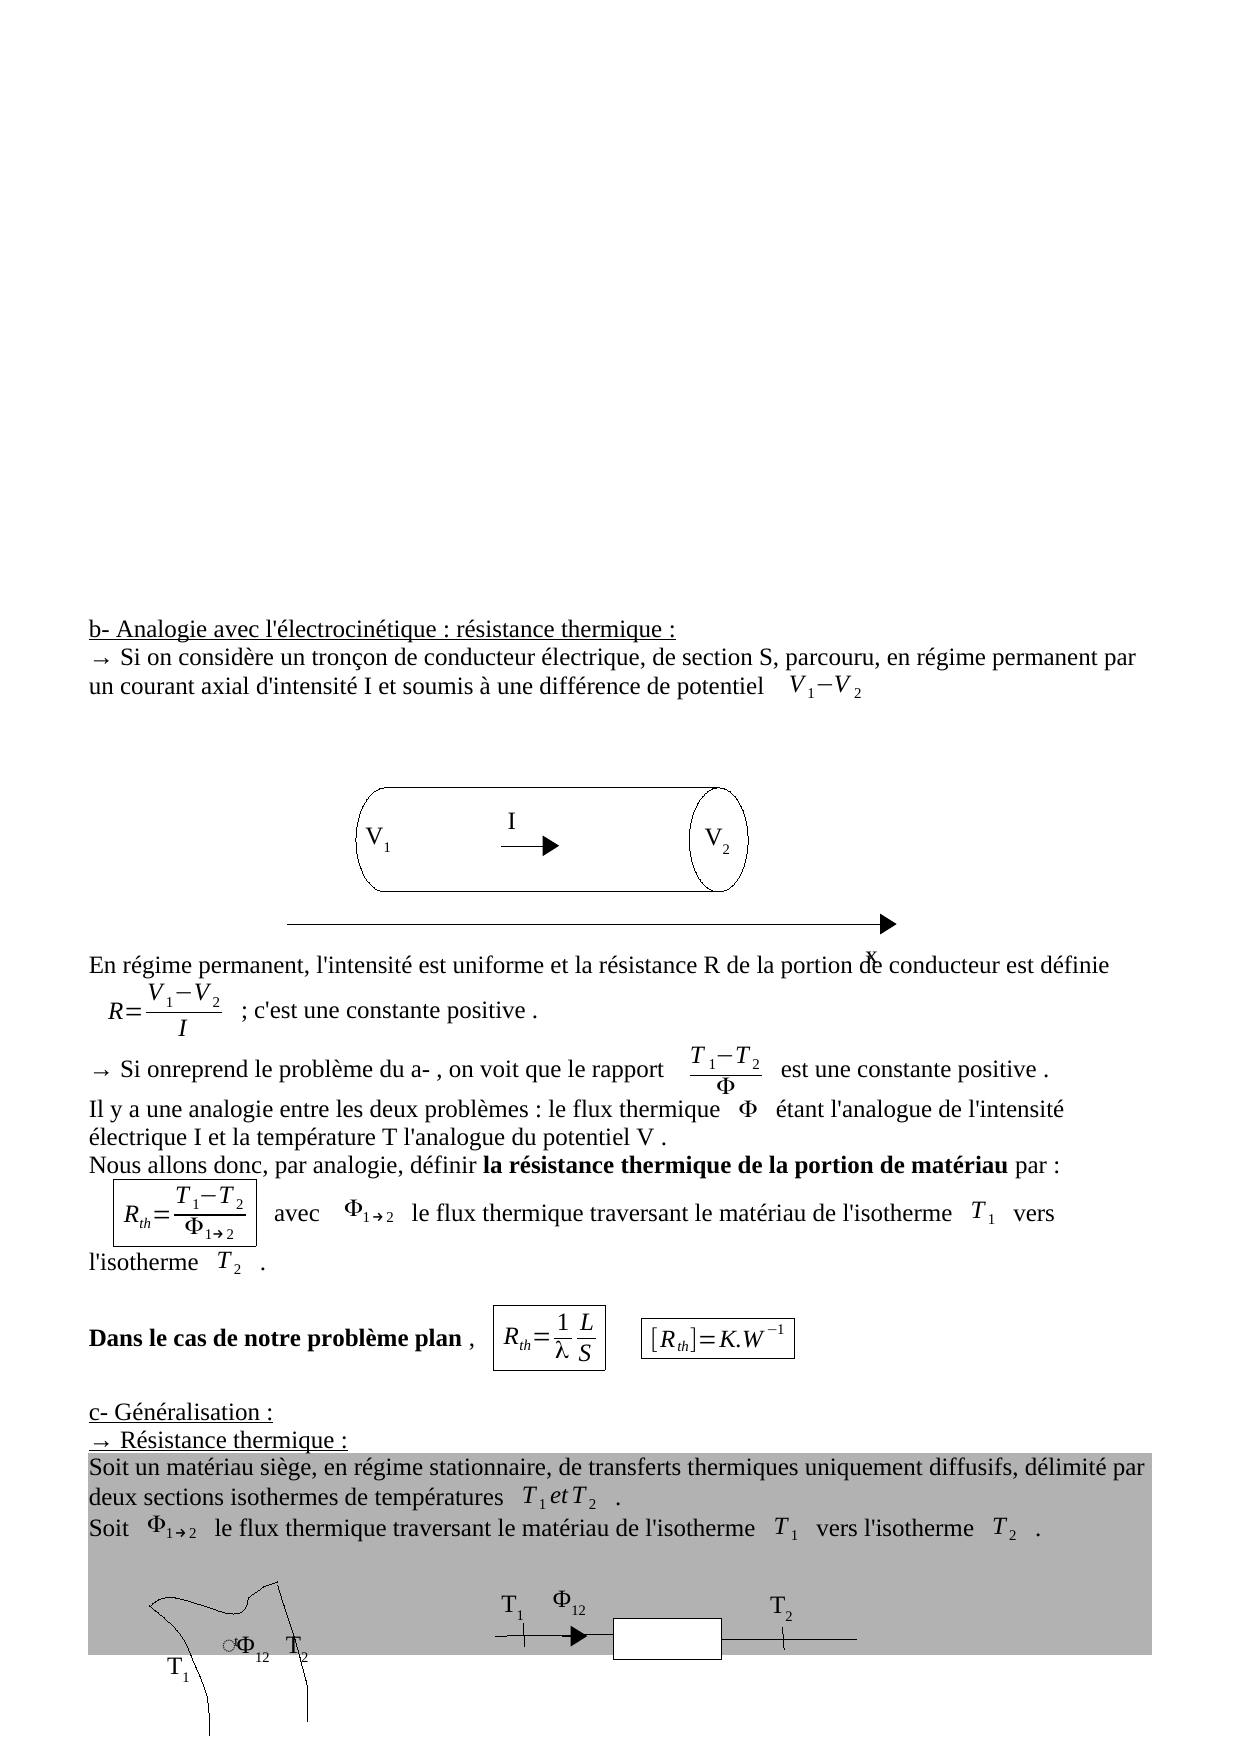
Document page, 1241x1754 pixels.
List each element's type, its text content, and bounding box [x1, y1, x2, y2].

text Dans le cas de notre problème plan , [88, 1305, 493, 1370]
text Soit un matériau siège, en régime stationnaire, de transferts thermiques uniquement diffusifs, délimité par deux sections isothermes de températures. [88, 1453, 1152, 1513]
text c- Généralisation : [88, 1398, 1152, 1426]
text ; c'est une constante positive . [88, 979, 1152, 1042]
text Dans le cas de notre problème plan , [494, 1306, 605, 1370]
text avec le flux thermique traversant le matériau de l'isothermevers l'isotherme. [88, 1179, 1152, 1278]
text Il y a une analogie entre les deux problèmes : le flux thermiqueétant l'analogue de l'intensité électrique I et la température T l'analogue du potentiel V . [88, 1096, 1152, 1151]
text Nous allons donc, par analogie, définir la résistance thermique de la portion de matériau par : [88, 1151, 1152, 1179]
text Dans le cas de notre problème plan , [606, 1305, 1152, 1370]
text → Résistance thermique : [88, 1426, 1152, 1453]
text → Si onreprend le problème du a- , on voit que le rapport est une constante positive . [88, 1042, 1152, 1096]
text En régime permanent, l'intensité est uniforme et la résistance R de la portion de conducteur est définie [88, 951, 1152, 979]
text → Si on considère un tronçon de conducteur électrique, de section S, parcouru, en régime permanent par un courant axial d'intensité I et soumis à une différence de potentiel [88, 643, 1152, 702]
text b- Analogie avec l'électrocinétique : résistance thermique : [88, 615, 1152, 643]
text Soitle flux thermique traversant le matériau de l'isothermevers l'isotherme. [88, 1513, 1152, 1544]
